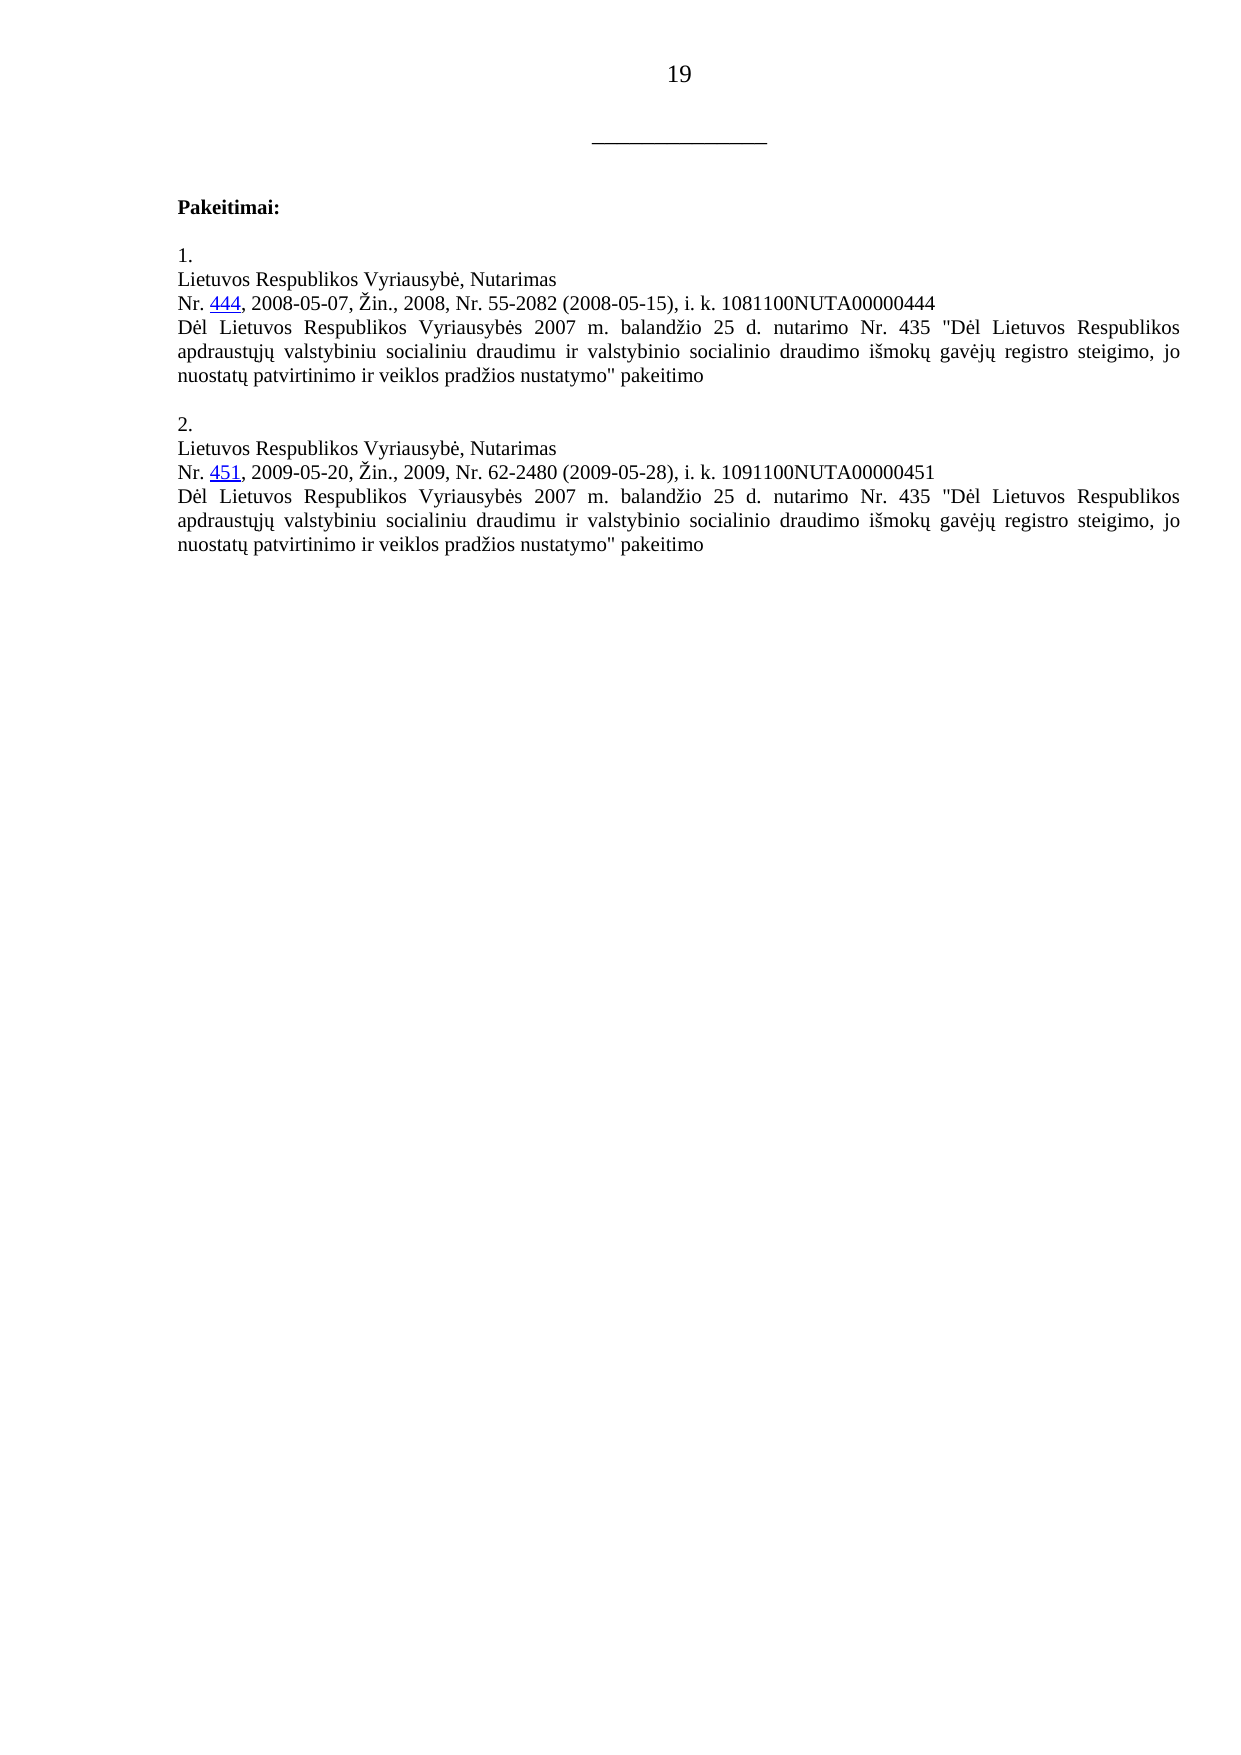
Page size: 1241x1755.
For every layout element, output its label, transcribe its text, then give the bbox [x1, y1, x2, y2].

text ______________ [177, 118, 1181, 147]
text 1. [177, 243, 1181, 267]
text 2. [177, 412, 1181, 436]
text Nr. 451, 2009-05-20, Žin., 2009, Nr. 62-2480 (2009-05-28), i. k. 1091100NUTA00000451 [177, 460, 1181, 484]
text Lietuvos Respublikos Vyriausybė, Nutarimas [177, 436, 1181, 460]
text Pakeitimai: [177, 195, 1181, 219]
text Nr. 444, 2008-05-07, Žin., 2008, Nr. 55-2082 (2008-05-15), i. k. 1081100NUTA00000444 [177, 291, 1181, 315]
text Dėl Lietuvos Respublikos Vyriausybės 2007 m. balandžio 25 d. nutarimo Nr. 435 "Dėl Lietuvos Respublikos apdraustųjų valstybiniu socialiniu draudimu ir valstybinio socialinio draudimo išmokų gavėjų registro steigimo, jo nuostatų patvirtinimo ir veiklos pradžios nustatymo" pakeitimo [177, 484, 1181, 556]
text Dėl Lietuvos Respublikos Vyriausybės 2007 m. balandžio 25 d. nutarimo Nr. 435 "Dėl Lietuvos Respublikos apdraustųjų valstybiniu socialiniu draudimu ir valstybinio socialinio draudimo išmokų gavėjų registro steigimo, jo nuostatų patvirtinimo ir veiklos pradžios nustatymo" pakeitimo [177, 315, 1181, 387]
text Lietuvos Respublikos Vyriausybė, Nutarimas [177, 267, 1181, 291]
